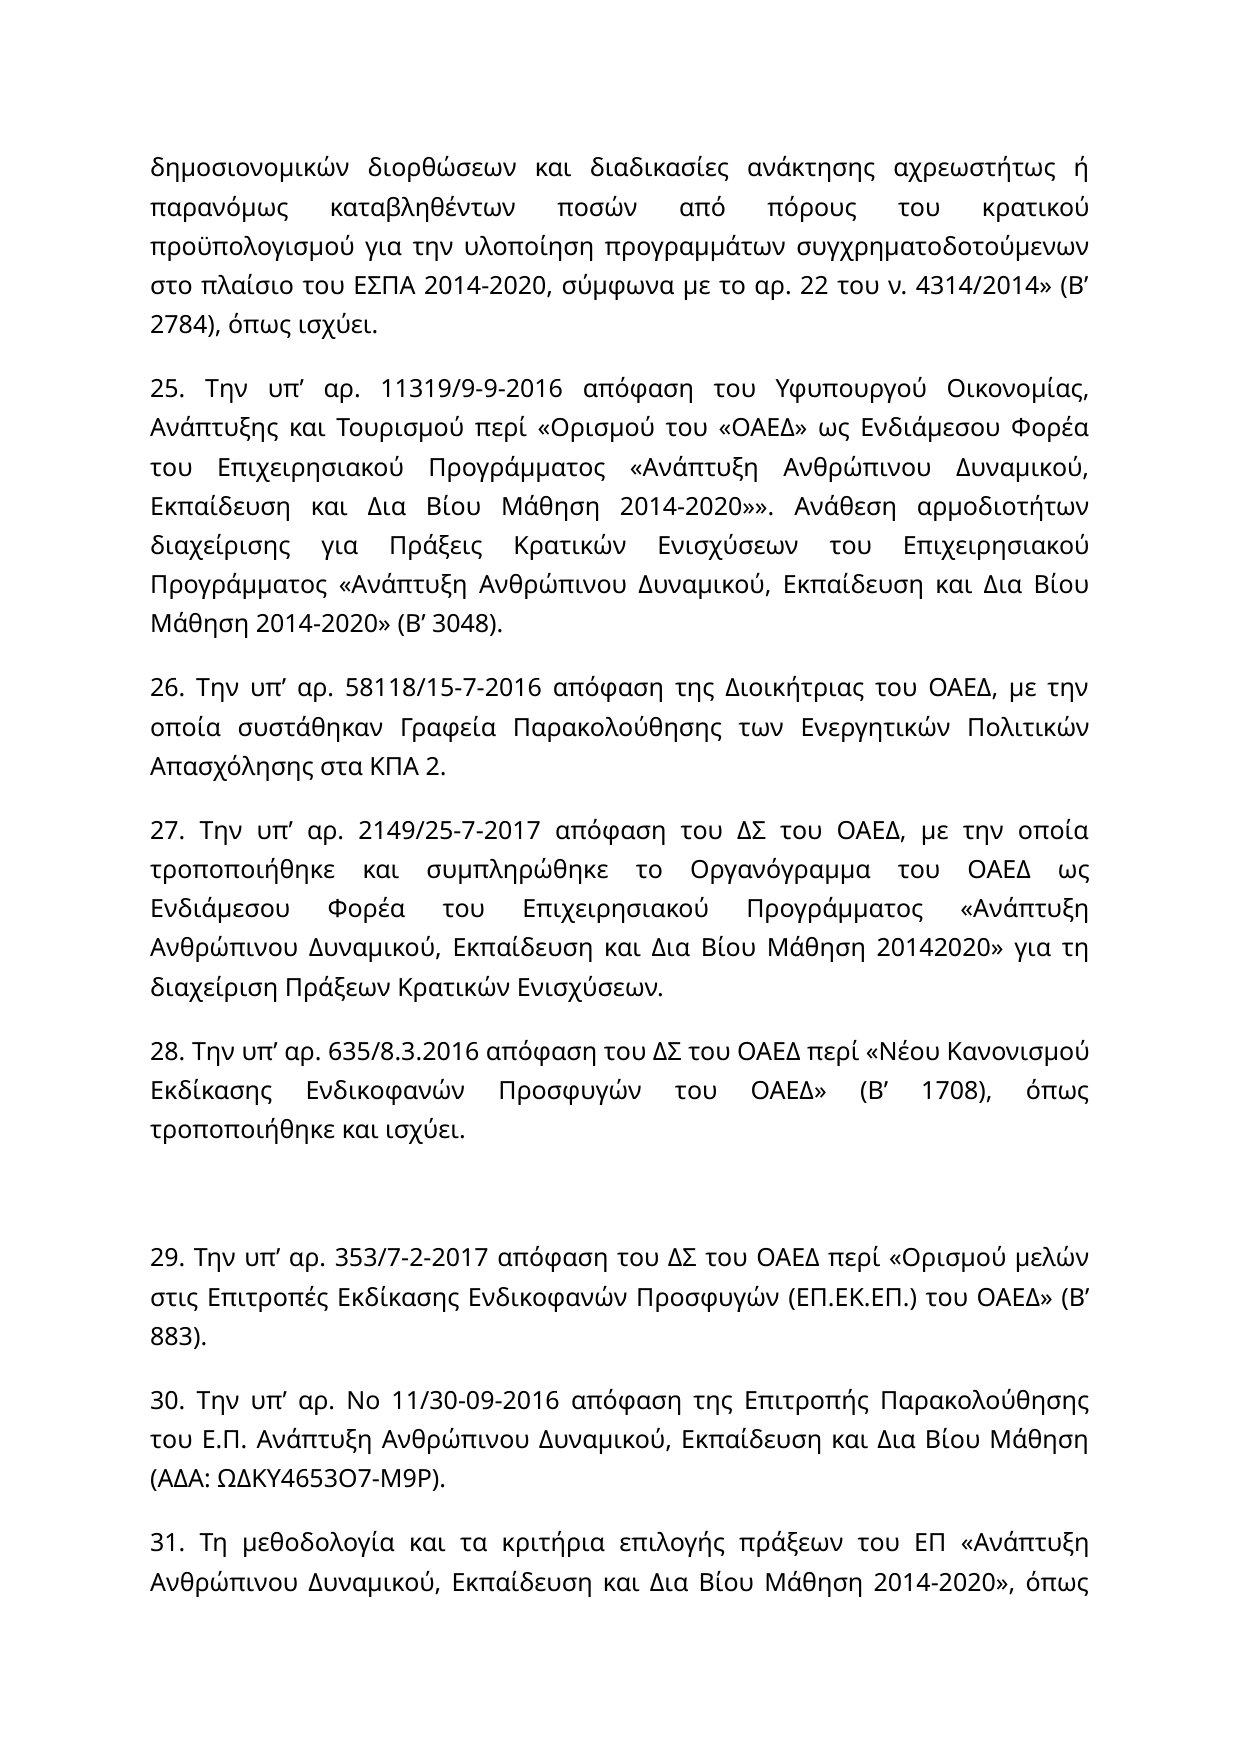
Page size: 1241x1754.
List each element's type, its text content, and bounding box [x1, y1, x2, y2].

text 30. Tην υπ’ αρ. Νο 11/30-09-2016 απόφαση της Επιτροπής Παρακολούθησης του Ε.Π. Ανάπτυξη Ανθρώπινου Δυναμικού, Εκπαίδευση και Δια Βίου Μάθηση (ΑΔΑ: ΩΔΚΥ4653Ο7-Μ9Ρ). [150, 1382, 1090, 1495]
text 26. Tην υπ’ αρ. 58118/15-7-2016 απόφαση της Διοικήτριας του ΟΑΕΔ, με την οποία συστάθηκαν Γραφεία Παρακολούθησης των Ενεργητικών Πολιτικών Απασχόλησης στα ΚΠΑ 2. [150, 670, 1090, 782]
text 31. Τη μεθοδολογία και τα κριτήρια επιλογής πράξεων του ΕΠ «Ανάπτυξη Ανθρώπινου Δυναμικού, Εκπαίδευση και Δια Βίου Μάθηση 2014-2020», όπως [150, 1525, 1090, 1598]
text 25. Tην υπ’ αρ. 11319/9-9-2016 απόφαση του Υφυπουργού Οικονομίας, Ανάπτυξης και Τουρισμού περί «Ορισμού του «ΟΑΕΔ» ως Ενδιάμεσου Φορέα του Επιχειρησιακού Προγράμματος «Ανάπτυξη Ανθρώπινου Δυναμικού, Εκπαίδευση και Δια Βίου Μάθηση 2014-2020»». Ανάθεση αρμοδιοτήτων διαχείρισης για Πράξεις Κρατικών Ενισχύσεων του Επιχειρησιακού Προγράμματος «Ανάπτυξη Ανθρώπινου Δυναμικού, Εκπαίδευση και Δια Βίου Μάθηση 2014-2020» (Β’ 3048). [150, 371, 1090, 640]
text 29. Την υπ’ αρ. 353/7-2-2017 απόφαση του ΔΣ του ΟΑΕΔ περί «Ορισμού μελών στις Επιτροπές Εκδίκασης Ενδικοφανών Προσφυγών (ΕΠ.ΕΚ.ΕΠ.) του ΟΑΕΔ» (Β’ 883). [150, 1240, 1090, 1352]
text δημοσιονομικών διορθώσεων και διαδικασίες ανάκτησης αχρεωστήτως ή παρανόμως καταβληθέντων ποσών από πόρους του κρατικού προϋπολογισμού για την υλοποίηση προγραμμάτων συγχρηματοδοτούμενων στο πλαίσιο του ΕΣΠΑ 2014-2020, σύμφωνα με το αρ. 22 του ν. 4314/2014» (Β’ 2784), όπως ισχύει. [150, 150, 1090, 341]
text 28. Tην υπ’ αρ. 635/8.3.2016 απόφαση του ΔΣ του ΟΑΕΔ περί «Νέου Κανονισμού Εκδίκασης Ενδικοφανών Προσφυγών του ΟΑΕΔ» (Β’ 1708), όπως τροποποιήθηκε και ισχύει. [150, 1033, 1090, 1146]
text 27. Tην υπ’ αρ. 2149/25-7-2017 απόφαση του ΔΣ του ΟΑΕΔ, με την οποία τροποποιήθηκε και συμπληρώθηκε το Οργανόγραμμα του ΟΑΕΔ ως Ενδιάμεσου Φορέα του Επιχειρησιακού Προγράμματος «Ανάπτυξη Ανθρώπινου Δυναμικού, Εκπαίδευση και Δια Βίου Μάθηση 20142020» για τη διαχείριση Πράξεων Κρατικών Ενισχύσεων. [150, 812, 1090, 1003]
